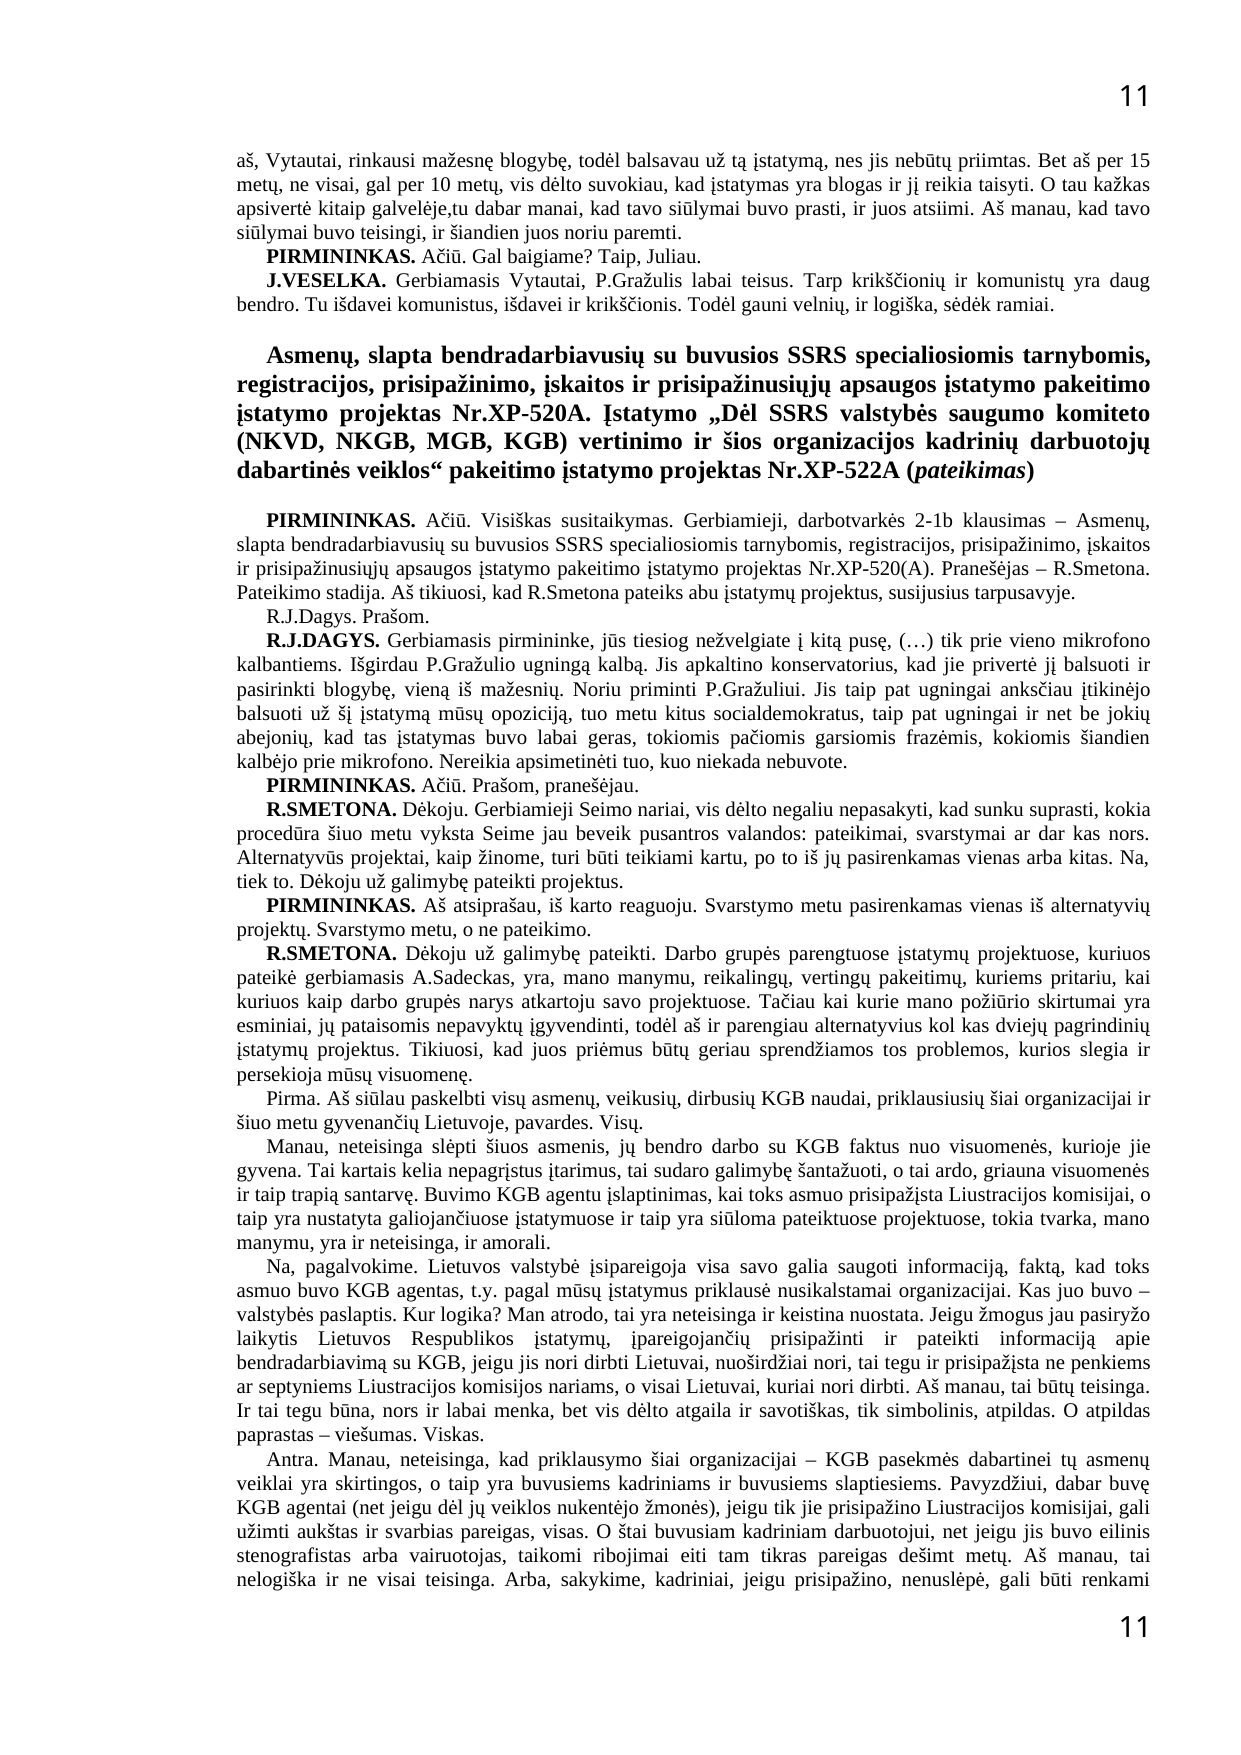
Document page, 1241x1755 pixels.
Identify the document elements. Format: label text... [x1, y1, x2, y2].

text PIRMININKAS. Ačiū. Prašom, pranešėjau. [236, 773, 1152, 797]
text R.J.Dagys. Prašom. [236, 604, 1152, 628]
text PIRMININKAS. Ačiū. Gal baigiame? Taip, Juliau. [236, 244, 1152, 268]
text R.SMETONA. Dėkoju už galimybę pateikti. Darbo grupės parengtuose įstatymų projektuose, kuriuos pateikė gerbiamasis A.Sadeckas, yra, mano manymu, reikalingų, vertingų pakeitimų, kuriems pritariu, kai kuriuos kaip darbo grupės narys atkartoju savo projektuose. Tačiau kai kurie mano požiūrio skirtumai yra esminiai, jų pataisomis nepavyktų įgyvendinti, todėl aš ir parengiau alternatyvius kol kas dviejų pagrindinių įstatymų projektus. Tikiuosi, kad juos priėmus būtų geriau sprendžiamos tos problemos, kurios slegia ir persekioja mūsų visuomenę. [236, 941, 1152, 1086]
text PIRMININKAS. Ačiū. Visiškas susitaikymas. Gerbiamieji, darbotvarkės 2-1b klausimas – Asmenų, slapta bendradarbiavusių su buvusios SSRS specialiosiomis tarnybomis, registracijos, prisipažinimo, įskaitos ir prisipažinusiųjų apsaugos įstatymo pakeitimo įstatymo projektas Nr.XP-520(A). Pranešėjas – R.Smetona. Pateikimo stadija. Aš tikiuosi, kad R.Smetona pateiks abu įstatymų projektus, susijusius tarpusavyje. [236, 508, 1152, 604]
text aš, Vytautai, rinkausi mažesnę blogybę, todėl balsavau už tą įstatymą, nes jis nebūtų priimtas. Bet aš per 15 metų, ne visai, gal per 10 metų, vis dėlto suvokiau, kad įstatymas yra blogas ir jį reikia taisyti. O tau kažkas apsivertė kitaip galvelėje,tu dabar manai, kad tavo siūlymai buvo prasti, ir juos atsiimi. Aš manau, kad tavo siūlymai buvo teisingi, ir šiandien juos noriu paremti. [236, 148, 1152, 244]
text R.J.DAGYS. Gerbiamasis pirmininke, jūs tiesiog nežvelgiate į kitą pusę, (…) tik prie vieno mikrofono kalbantiems. Išgirdau P.Gražulio ugningą kalbą. Jis apkaltino konservatorius, kad jie privertė jį balsuoti ir pasirinkti blogybę, vieną iš mažesnių. Noriu priminti P.Gražuliui. Jis taip pat ugningai anksčiau įtikinėjo balsuoti už šį įstatymą mūsų opoziciją, tuo metu kitus socialdemokratus, taip pat ugningai ir net be jokių abejonių, kad tas įstatymas buvo labai geras, tokiomis pačiomis garsiomis frazėmis, kokiomis šiandien kalbėjo prie mikrofono. Nereikia apsimetinėti tuo, kuo niekada nebuvote. [236, 628, 1152, 773]
text J.VESELKA. Gerbiamasis Vytautai, P.Gražulis labai teisus. Tarp krikščionių ir komunistų yra daug bendro. Tu išdavei komunistus, išdavei ir krikščionis. Todėl gauni velnių, ir logiška, sėdėk ramiai. [236, 268, 1152, 316]
text Manau, neteisinga slėpti šiuos asmenis, jų bendro darbo su KGB faktus nuo visuomenės, kurioje jie gyvena. Tai kartais kelia nepagrįstus įtarimus, tai sudaro galimybę šantažuoti, o tai ardo, griauna visuomenės ir taip trapią santarvę. Buvimo KGB agentu įslaptinimas, kai toks asmuo prisipažįsta Liustracijos komisijai, o taip yra nustatyta galiojančiuose įstatymuose ir taip yra siūloma pateiktuose projektuose, tokia tvarka, mano manymu, yra ir neteisinga, ir amorali. [236, 1134, 1152, 1254]
text R.SMETONA. Dėkoju. Gerbiamieji Seimo nariai, vis dėlto negaliu nepasakyti, kad sunku suprasti, kokia procedūra šiuo metu vyksta Seime jau beveik pusantros valandos: pateikimai, svarstymai ar dar kas nors. Alternatyvūs projektai, kaip žinome, turi būti teikiami kartu, po to iš jų pasirenkamas vienas arba kitas. Na, tiek to. Dėkoju už galimybę pateikti projektus. [236, 797, 1152, 893]
text Na, pagalvokime. Lietuvos valstybė įsipareigoja visa savo galia saugoti informaciją, faktą, kad toks asmuo buvo KGB agentas, t.y. pagal mūsų įstatymus priklausė nusikalstamai organizacijai. Kas juo buvo – valstybės paslaptis. Kur logika? Man atrodo, tai yra neteisinga ir keistina nuostata. Jeigu žmogus jau pasiryžo laikytis Lietuvos Respublikos įstatymų, įpareigojančių prisipažinti ir pateikti informaciją apie bendradarbiavimą su KGB, jeigu jis nori dirbti Lietuvai, nuoširdžiai nori, tai tegu ir prisipažįsta ne penkiems ar septyniems Liustracijos komisijos nariams, o visai Lietuvai, kuriai nori dirbti. Aš manau, tai būtų teisinga. Ir tai tegu būna, nors ir labai menka, bet vis dėlto atgaila ir savotiškas, tik simbolinis, atpildas. O atpildas paprastas – viešumas. Viskas. [236, 1254, 1152, 1446]
text PIRMININKAS. Aš atsiprašau, iš karto reaguoju. Svarstymo metu pasirenkamas vienas iš alternatyvių projektų. Svarstymo metu, o ne pateikimo. [236, 893, 1152, 941]
text Pirma. Aš siūlau paskelbti visų asmenų, veikusių, dirbusių KGB naudai, priklausiusių šiai organizacijai ir šiuo metu gyvenančių Lietuvoje, pavardes. Visų. [236, 1086, 1152, 1134]
text Antra. Manau, neteisinga, kad priklausymo šiai organizacijai – KGB pasekmės dabartinei tų asmenų veiklai yra skirtingos, o taip yra buvusiems kadriniams ir buvusiems slaptiesiems. Pavyzdžiui, dabar buvę KGB agentai (net jeigu dėl jų veiklos nukentėjo žmonės), jeigu tik jie prisipažino Liustracijos komisijai, gali užimti aukštas ir svarbias pareigas, visas. O štai buvusiam kadriniam darbuotojui, net jeigu jis buvo eilinis stenografistas arba vairuotojas, taikomi ribojimai eiti tam tikras pareigas dešimt metų. Aš manau, tai nelogiška ir ne visai teisinga. Arba, sakykime, kadriniai, jeigu prisipažino, nenuslėpė, gali būti renkami [236, 1446, 1152, 1591]
text Asmenų, slapta bendradarbiavusių su buvusios SSRS specialiosiomis tarnybomis, registracijos, prisipažinimo, įskaitos ir prisipažinusiųjų apsaugos įstatymo pakeitimo įstatymo projektas Nr.XP-520A. Įstatymo „Dėl SSRS valstybės saugumo komiteto (NKVD, NKGB, MGB, KGB) vertinimo ir šios organizacijos kadrinių darbuotojų dabartinės veiklos“ pakeitimo įstatymo projektas Nr.XP-522A (pateikimas) [236, 340, 1152, 484]
